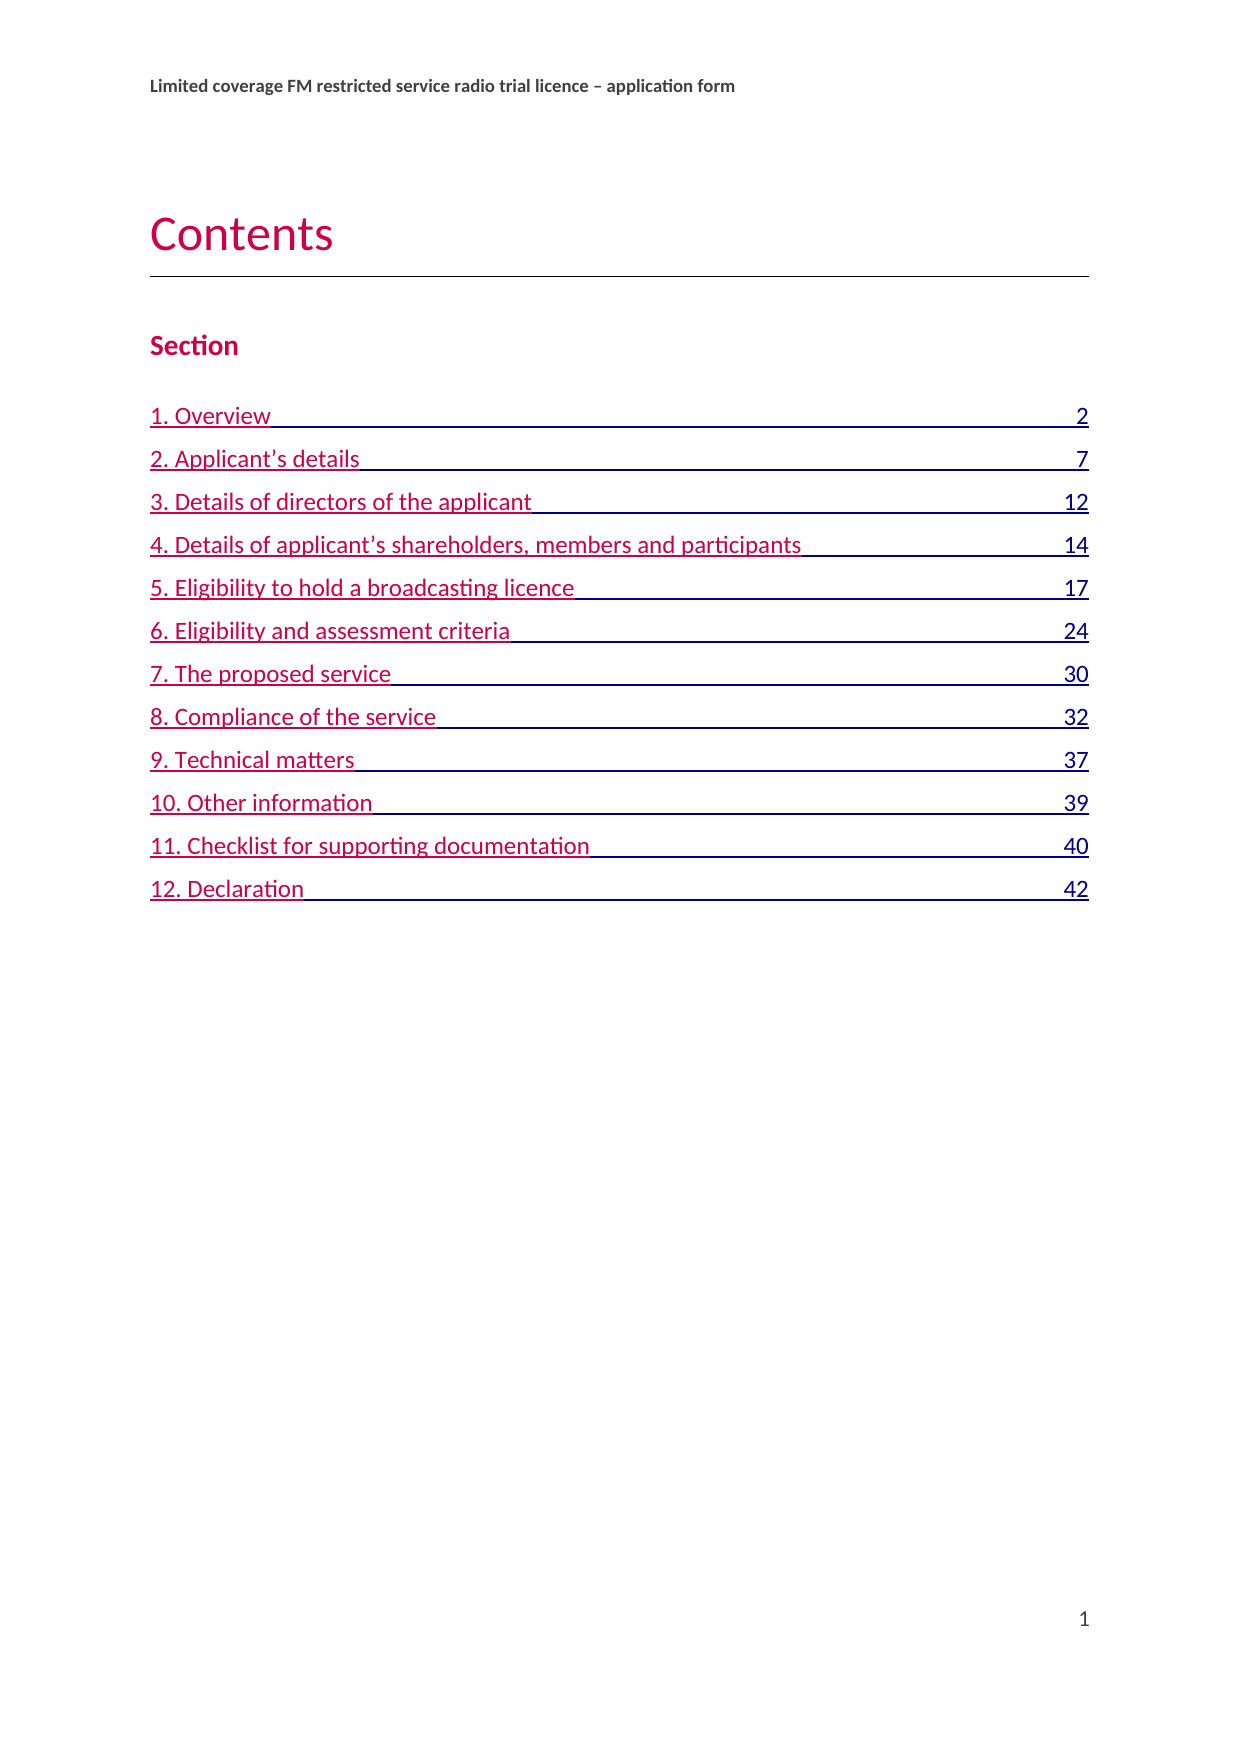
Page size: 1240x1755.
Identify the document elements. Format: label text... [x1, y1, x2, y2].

text 6. Eligibility and assessment criteria 24 [150, 615, 1089, 641]
text 4. Details of applicant’s shareholders, members and participants 14 [150, 529, 1089, 555]
text 1. Overview 2 [150, 400, 1089, 426]
text 8. Compliance of the service 32 [150, 701, 1089, 727]
text 11. Checklist for supporting documentation 40 [150, 830, 1089, 856]
text 3. Details of directors of the applicant 12 [150, 486, 1089, 512]
text 5. Eligibility to hold a broadcasting licence 17 [150, 572, 1089, 598]
text 12. Declaration 42 [150, 873, 1089, 899]
text 9. Technical matters 37 [150, 744, 1089, 770]
text 2. Applicant’s details 7 [150, 443, 1089, 469]
text 10. Other information 39 [150, 787, 1089, 813]
subtitle Contents [150, 202, 1089, 276]
subtitle Section [150, 327, 1089, 362]
text 7. The proposed service 30 [150, 658, 1089, 684]
